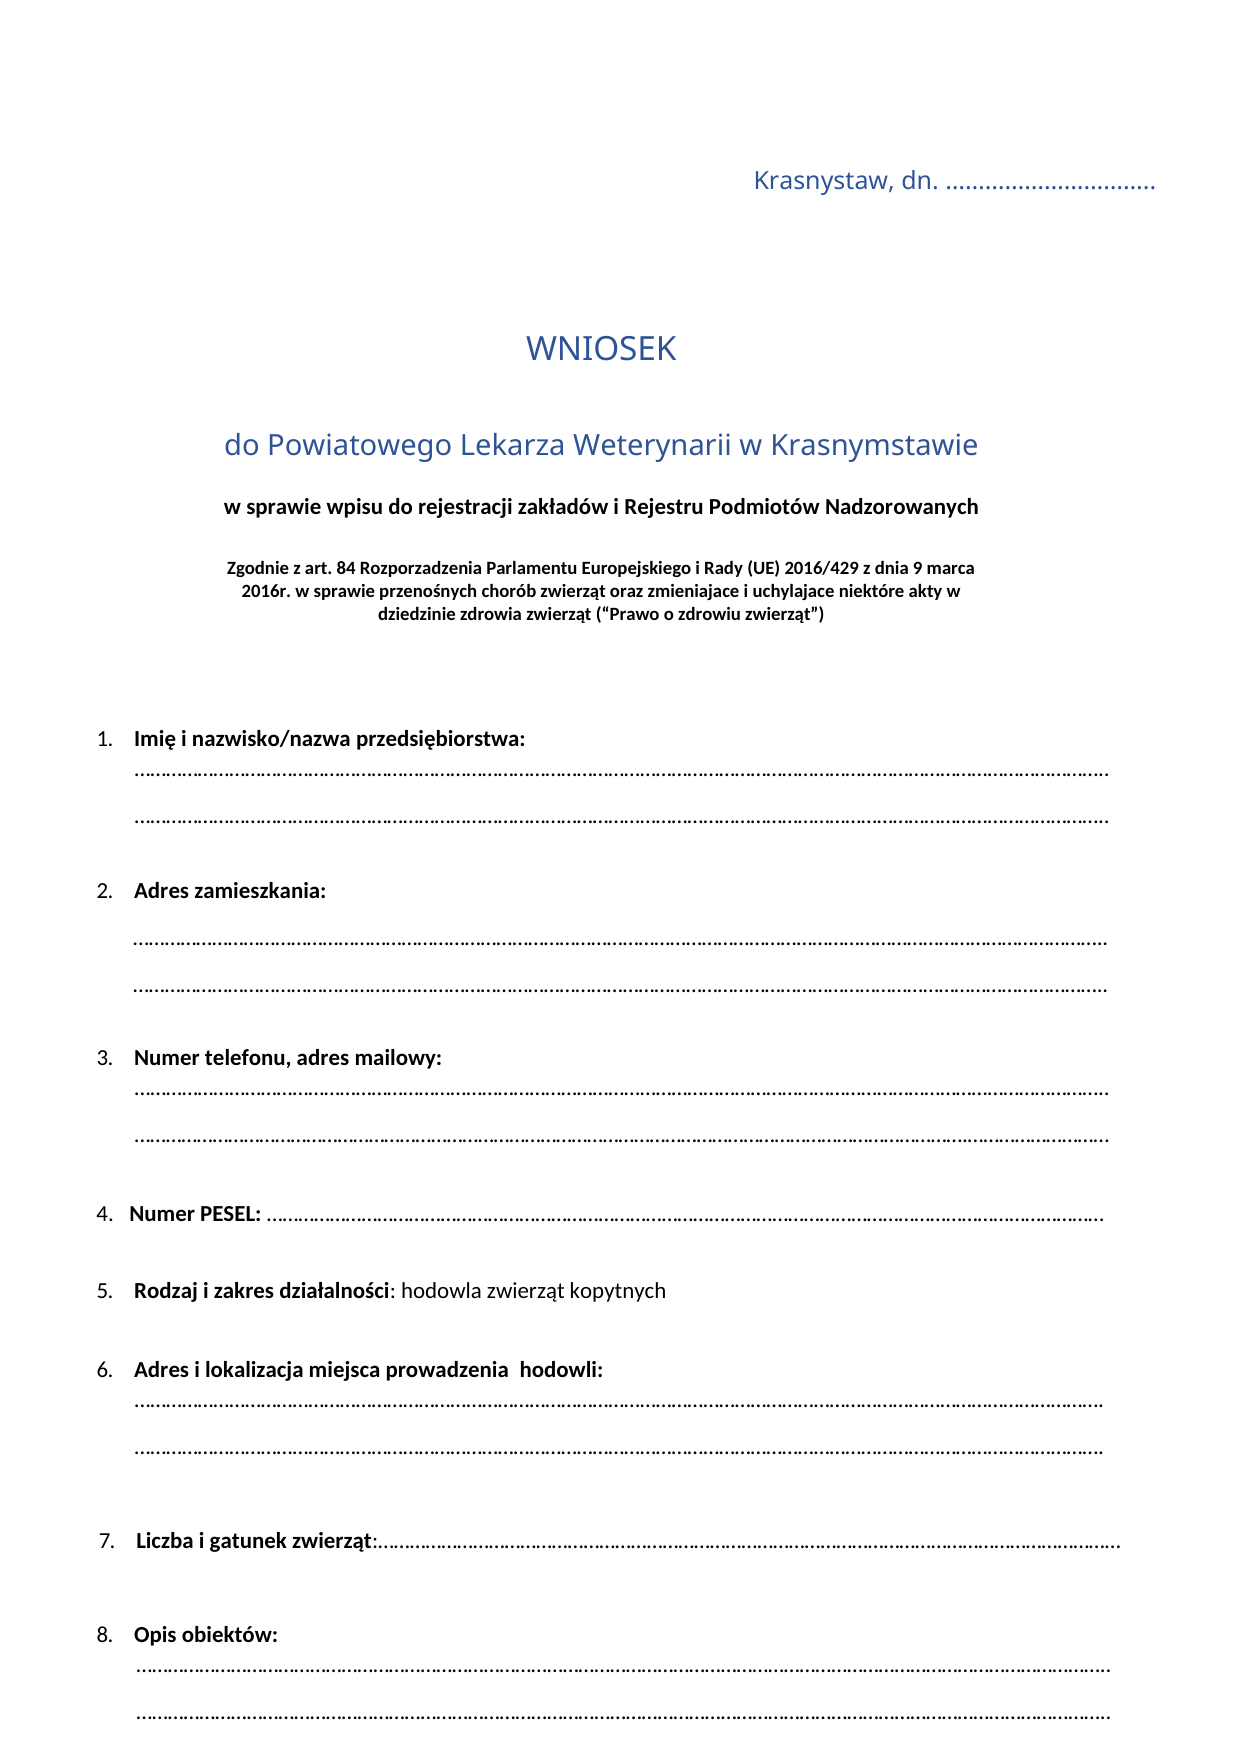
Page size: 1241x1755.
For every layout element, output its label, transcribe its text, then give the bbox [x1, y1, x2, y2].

text w sprawie wpisu do rejestracji zakładów i Rejestru Podmiotów Nadzorowanych [222, 492, 981, 520]
text ………………………………………………………………………………………………………………………………………………………………….. [136, 1697, 1146, 1725]
text …………………………………………………………………………………………………………………………………………….……………………… [134, 1120, 1146, 1148]
text …………………………………………………………………………………………………………………………………………………………………. [134, 1432, 1146, 1460]
text ………………………………………………………………………………………………………………………………………………………………….. [133, 970, 1146, 1026]
list Imię i nazwisko/nazwa przedsiębiorstwa: [96, 724, 1156, 752]
text ………………………………………………………………………………………………………………………………………………………………….. [133, 923, 1146, 951]
text 4. Numer PESEL: …………………………………………………………………………………………………………………………………………… [86, 1199, 1146, 1227]
subtitle do Powiatowego Lekarza Weterynarii w Krasnymstawie [222, 425, 981, 464]
subtitle WNIOSEK [222, 325, 981, 371]
list Liczba i gatunek zwierząt:…………………………………………………………………………………………………………………………… [98, 1526, 1146, 1554]
text …………………………………………………………………………………………………………………………………………………………………. [134, 1385, 1146, 1413]
list Adres i lokalizacja miejsca prowadzenia hodowli: [96, 1355, 1156, 1383]
list Opis obiektów: [96, 1620, 1156, 1648]
list Rodzaj i zakres działalności: hodowla zwierząt kopytnych [96, 1276, 1156, 1304]
text ………………………………………………………………………………………………………………………………………………………………….. [134, 1073, 1146, 1101]
list Numer telefonu, adres mailowy: [96, 1043, 1156, 1071]
subtitle Krasnystaw, dn. ………………………….. [86, 163, 1156, 197]
text ………………………………………………………………………………………………………………………………………………………………….. [136, 1650, 1146, 1678]
text ………………………………………………………………………………………………………………………………………………………………….. [134, 754, 1146, 782]
list Adres zamieszkania: [96, 876, 1156, 904]
text Zgodnie z art. 84 Rozporzadzenia Parlamentu Europejskiego i Rady (UE) 2016/429 z dnia 9 marca 2016r. w sprawie przenośnych chorób zwierząt oraz zmieniajace i uchylajace niektóre akty w dziedzinie zdrowia zwierząt (“Prawo o zdrowiu zwierząt”) [222, 556, 981, 625]
text ………………………………………………………………………………………………………………………………………………………………….. [134, 801, 1146, 857]
